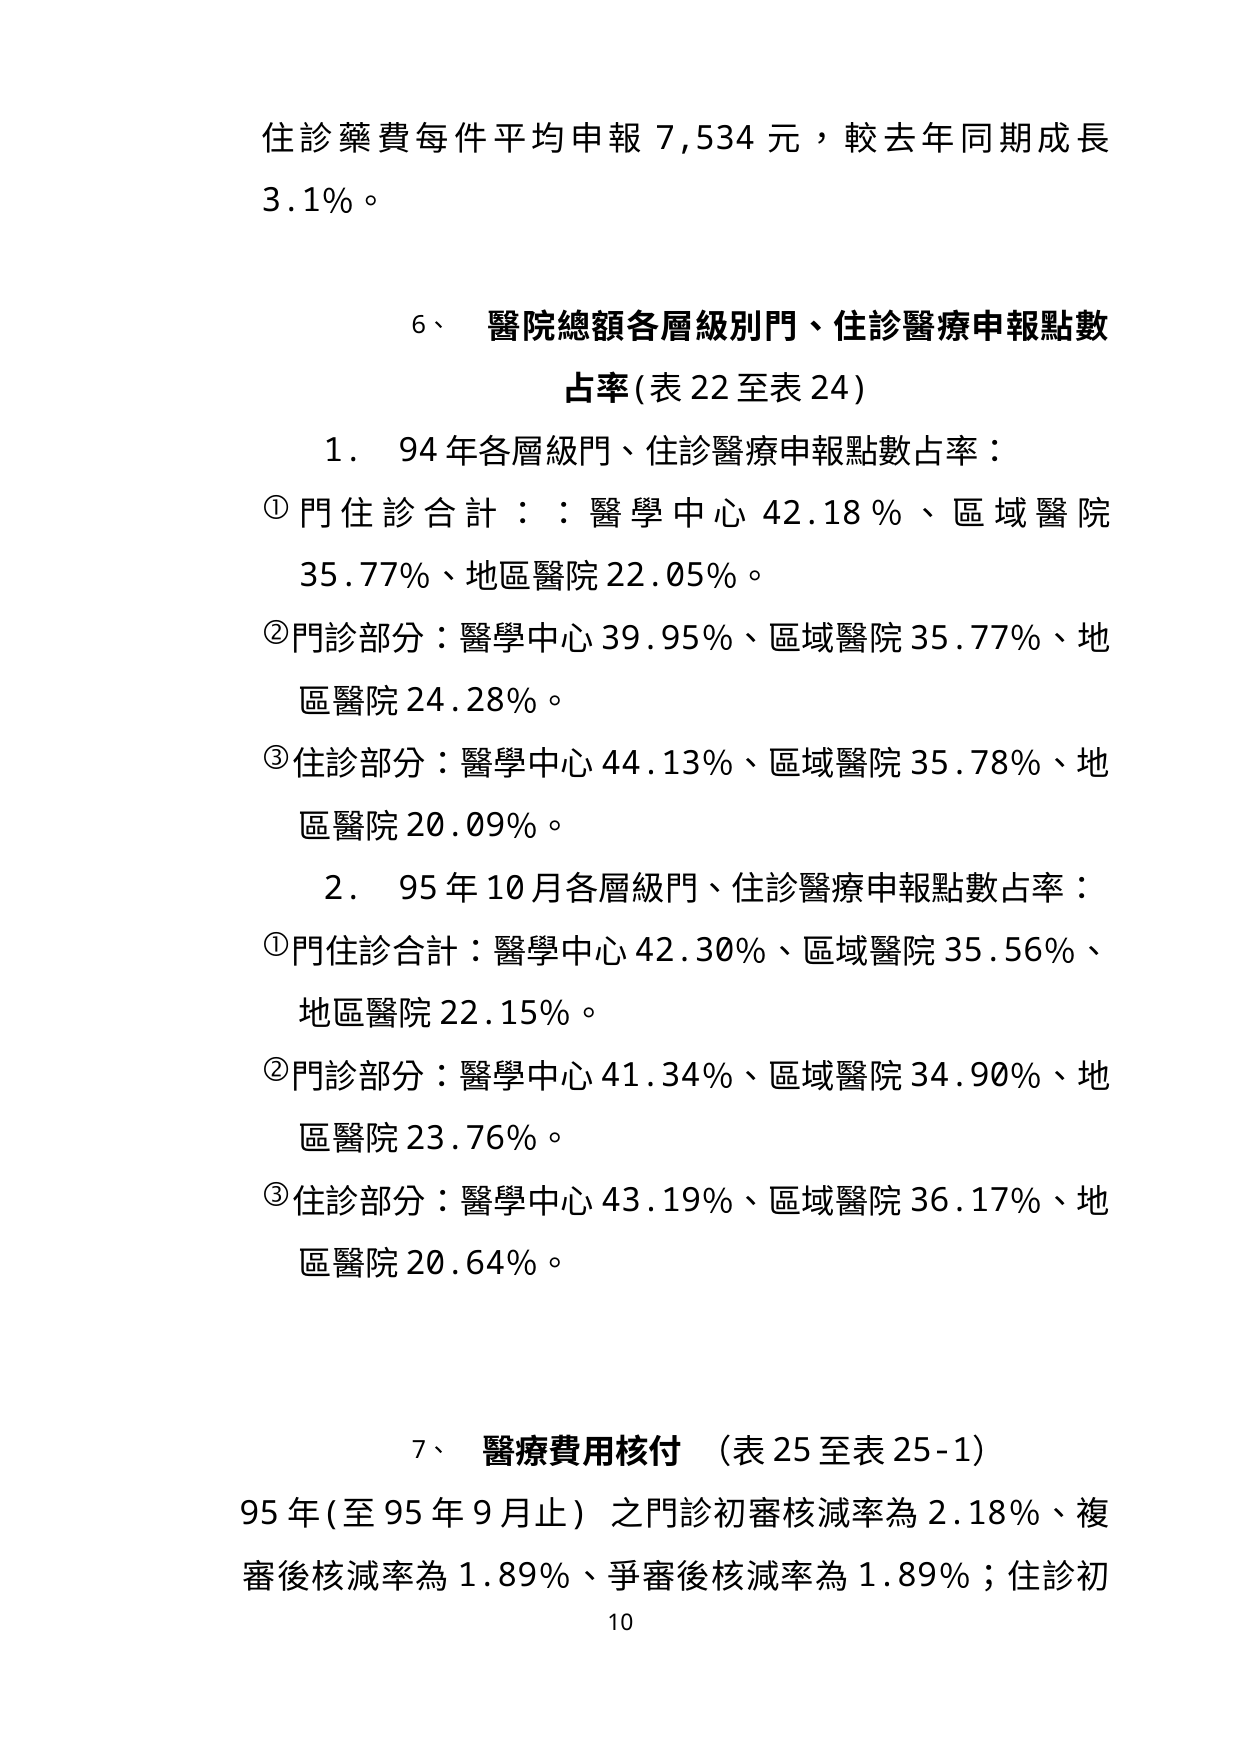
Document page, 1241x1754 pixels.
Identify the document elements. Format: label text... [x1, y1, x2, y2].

text 門住診合計：醫學中心42.30％、區域醫院35.56％、地區醫院22.15％。 [261, 907, 1110, 1032]
text 門診部分：醫學中心39.95％、區域醫院35.77％、地區醫院24.28％。 [261, 594, 1110, 719]
list 醫院總額各層級別門、住診醫療申報點數占率(表22至表24) [411, 282, 1110, 407]
text 95年(至95年9月止) 之門診初審核減率為2.18％、複審後核減率為1.89％、爭審後核減率為1.89％；住診初 [239, 1469, 1110, 1594]
text 住診部分：醫學中心43.19％、區域醫院36.17％、地區醫院20.64％。 [261, 1157, 1110, 1282]
list 95年10月各層級門、住診醫療申報點數占率： [317, 844, 1110, 907]
text 門住診合計：：醫學中心42.18％、區域醫院35.77％、地區醫院22.05％。 [261, 469, 1110, 594]
text 住診部分：醫學中心44.13％、區域醫院35.78％、地區醫院20.09％。 [261, 719, 1110, 844]
list 醫療費用核付 （表25至表25-1） [411, 1407, 1110, 1469]
text 住診藥費每件平均申報7,534元，較去年同期成長3.1％。 [261, 94, 1110, 219]
text 門診部分：醫學中心41.34％、區域醫院34.90％、地區醫院23.76％。 [261, 1032, 1110, 1157]
list 94年各層級門、住診醫療申報點數占率： [317, 407, 1110, 469]
